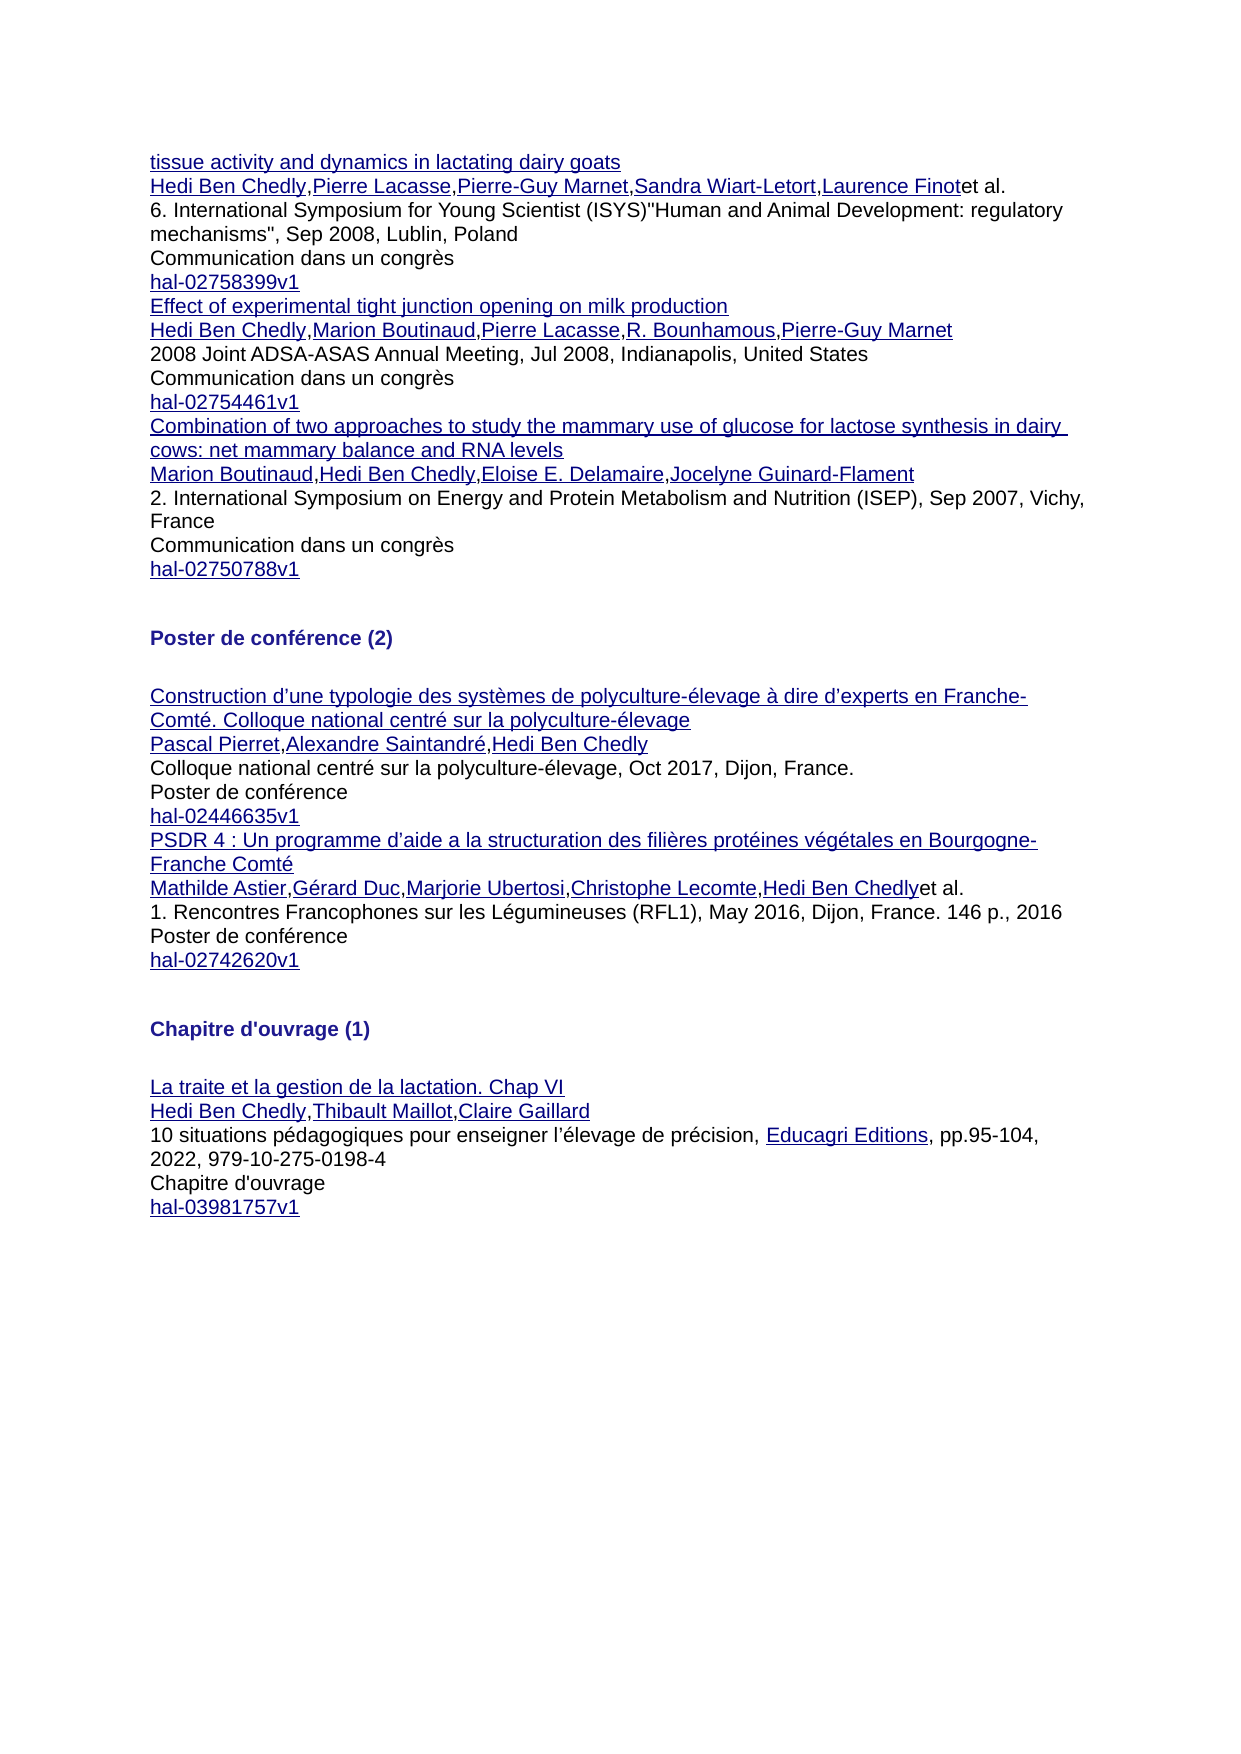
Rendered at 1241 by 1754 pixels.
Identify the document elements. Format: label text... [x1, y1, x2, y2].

subtitle Poster de conférence (2) [150, 626, 1090, 650]
table_header La traite et la gestion de la lactation. Chap VI Hedi Ben Chedly,Thibault Maillot,Claire Gaillard 10 situations pédagogiques pour enseigner l’élevage de précision, Educagri Editions, pp.95-104, 2022, 979-10-275-0198-4 Chapitre d'ouvrage hal-03981757v1 [150, 1075, 1090, 1219]
table_cell Combination of two approaches to study the mammary use of glucose for lactose synthesis in dairy cows: net mammary balance and RNA levels Marion Boutinaud,Hedi Ben Chedly,Eloise E. Delamaire,Jocelyne Guinard-Flament 2. International Symposium on Energy and Protein Metabolism and Nutrition (ISEP), Sep 2007, Vichy, France Communication dans un congrès hal-02750788v1 [150, 414, 1090, 581]
table_header Construction d’une typologie des systèmes de polyculture-élevage à dire d’experts en Franche-Comté. Colloque national centré sur la polyculture-élevage Pascal Pierret,Alexandre Saintandré,Hedi Ben Chedly Colloque national centré sur la polyculture-élevage, Oct 2017, Dijon, France. Poster de conférence hal-02446635v1 [150, 684, 1090, 828]
table_cell Tight junction opening after 36h milk accumulation was associated to a change in mammary secretory tissue activity and dynamics in lactating dairy goats Hedi Ben Chedly,Pierre Lacasse,Pierre-Guy Marnet,Sandra Wiart-Letort,Laurence Finotet al. 6. International Symposium for Young Scientist (ISYS)"Human and Animal Development: regulatory mechanisms", Sep 2008, Lublin, Poland Communication dans un congrès hal-02758399v1 [150, 150, 1090, 294]
subtitle Chapitre d'ouvrage (1) [150, 1017, 1090, 1041]
table_cell PSDR 4 : Un programme d’aide a la structuration des filières protéines végétales en Bourgogne-Franche Comté Mathilde Astier,Gérard Duc,Marjorie Ubertosi,Christophe Lecomte,Hedi Ben Chedlyet al. 1. Rencontres Francophones sur les Légumineuses (RFL1), May 2016, Dijon, France. 146 p., 2016 Poster de conférence hal-02742620v1 [150, 828, 1090, 972]
table_cell Effect of experimental tight junction opening on milk production Hedi Ben Chedly,Marion Boutinaud,Pierre Lacasse,R. Bounhamous,Pierre-Guy Marnet 2008 Joint ADSA-ASAS Annual Meeting, Jul 2008, Indianapolis, United States Communication dans un congrès hal-02754461v1 [150, 294, 1090, 413]
